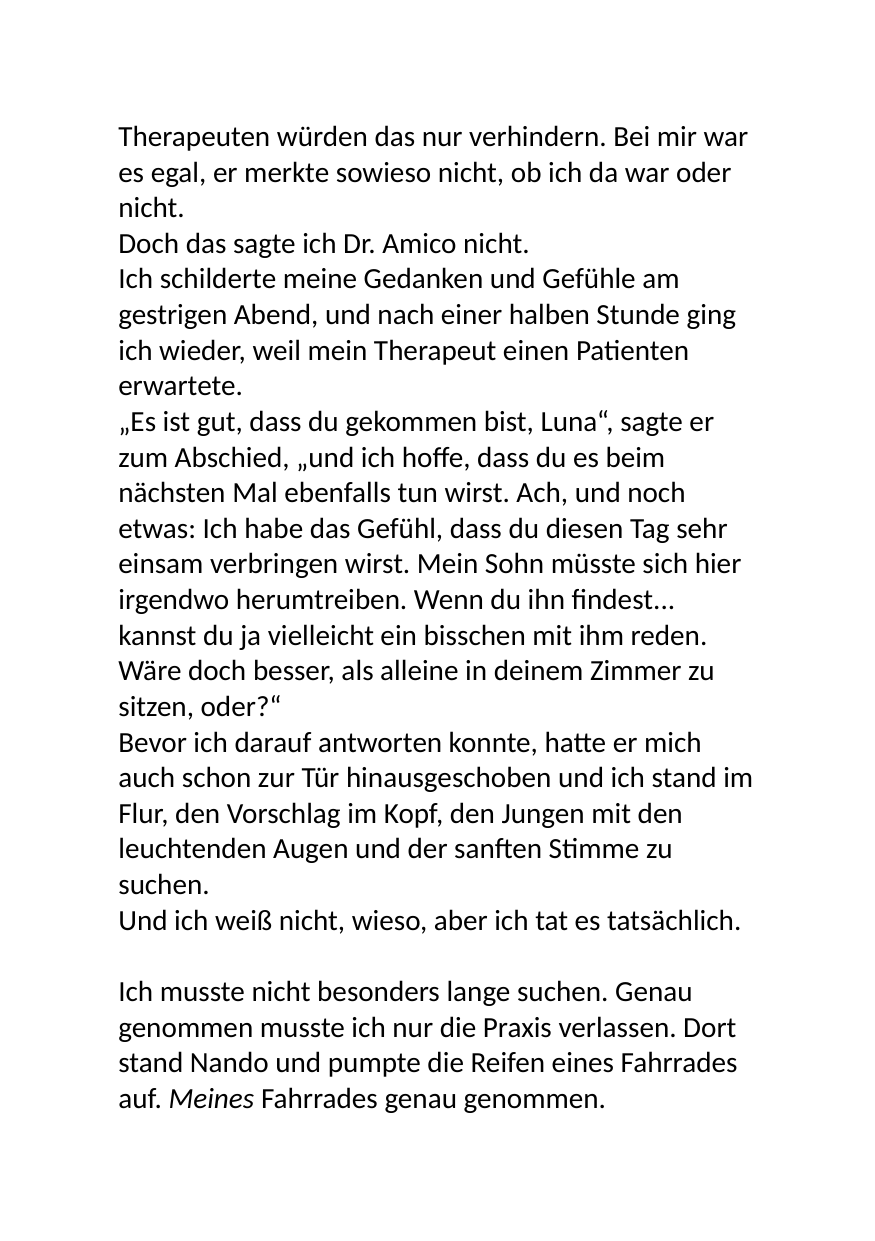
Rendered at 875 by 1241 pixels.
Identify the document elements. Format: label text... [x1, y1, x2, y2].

text Und ich weiß nicht, wieso, aber ich tat es tatsächlich. [118, 902, 756, 937]
text „Es ist gut, dass du gekommen bist, Luna“, sagte er zum Abschied, „und ich hoffe, dass du es beim nächsten Mal ebenfalls tun wirst. Ach, und noch etwas: Ich habe das Gefühl, dass du diesen Tag sehr einsam verbringen wirst. Mein Sohn müsste sich hier irgendwo herumtreiben. Wenn du ihn findest... kannst du ja vielleicht ein bisschen mit ihm reden. Wäre doch besser, als alleine in deinem Zimmer zu sitzen, oder?“ [118, 403, 756, 724]
text Ich musste nicht besonders lange suchen. Genau genommen musste ich nur die Praxis verlassen. Dort stand Nando und pumpte die Reifen eines Fahrrades auf. Meines Fahrrades genau genommen. [118, 973, 756, 1116]
text Therapeuten würden das nur verhindern. Bei mir war es egal, er merkte sowieso nicht, ob ich da war oder nicht. [118, 118, 756, 225]
text Ich schilderte meine Gedanken und Gefühle am gestrigen Abend, und nach einer halben Stunde ging ich wieder, weil mein Therapeut einen Patienten erwartete. [118, 261, 756, 403]
text Bevor ich darauf antworten konnte, hatte er mich auch schon zur Tür hinausgeschoben und ich stand im Flur, den Vorschlag im Kopf, den Jungen mit den leuchtenden Augen und der sanften Stimme zu suchen. [118, 724, 756, 902]
text Doch das sagte ich Dr. Amico nicht. [118, 225, 756, 261]
